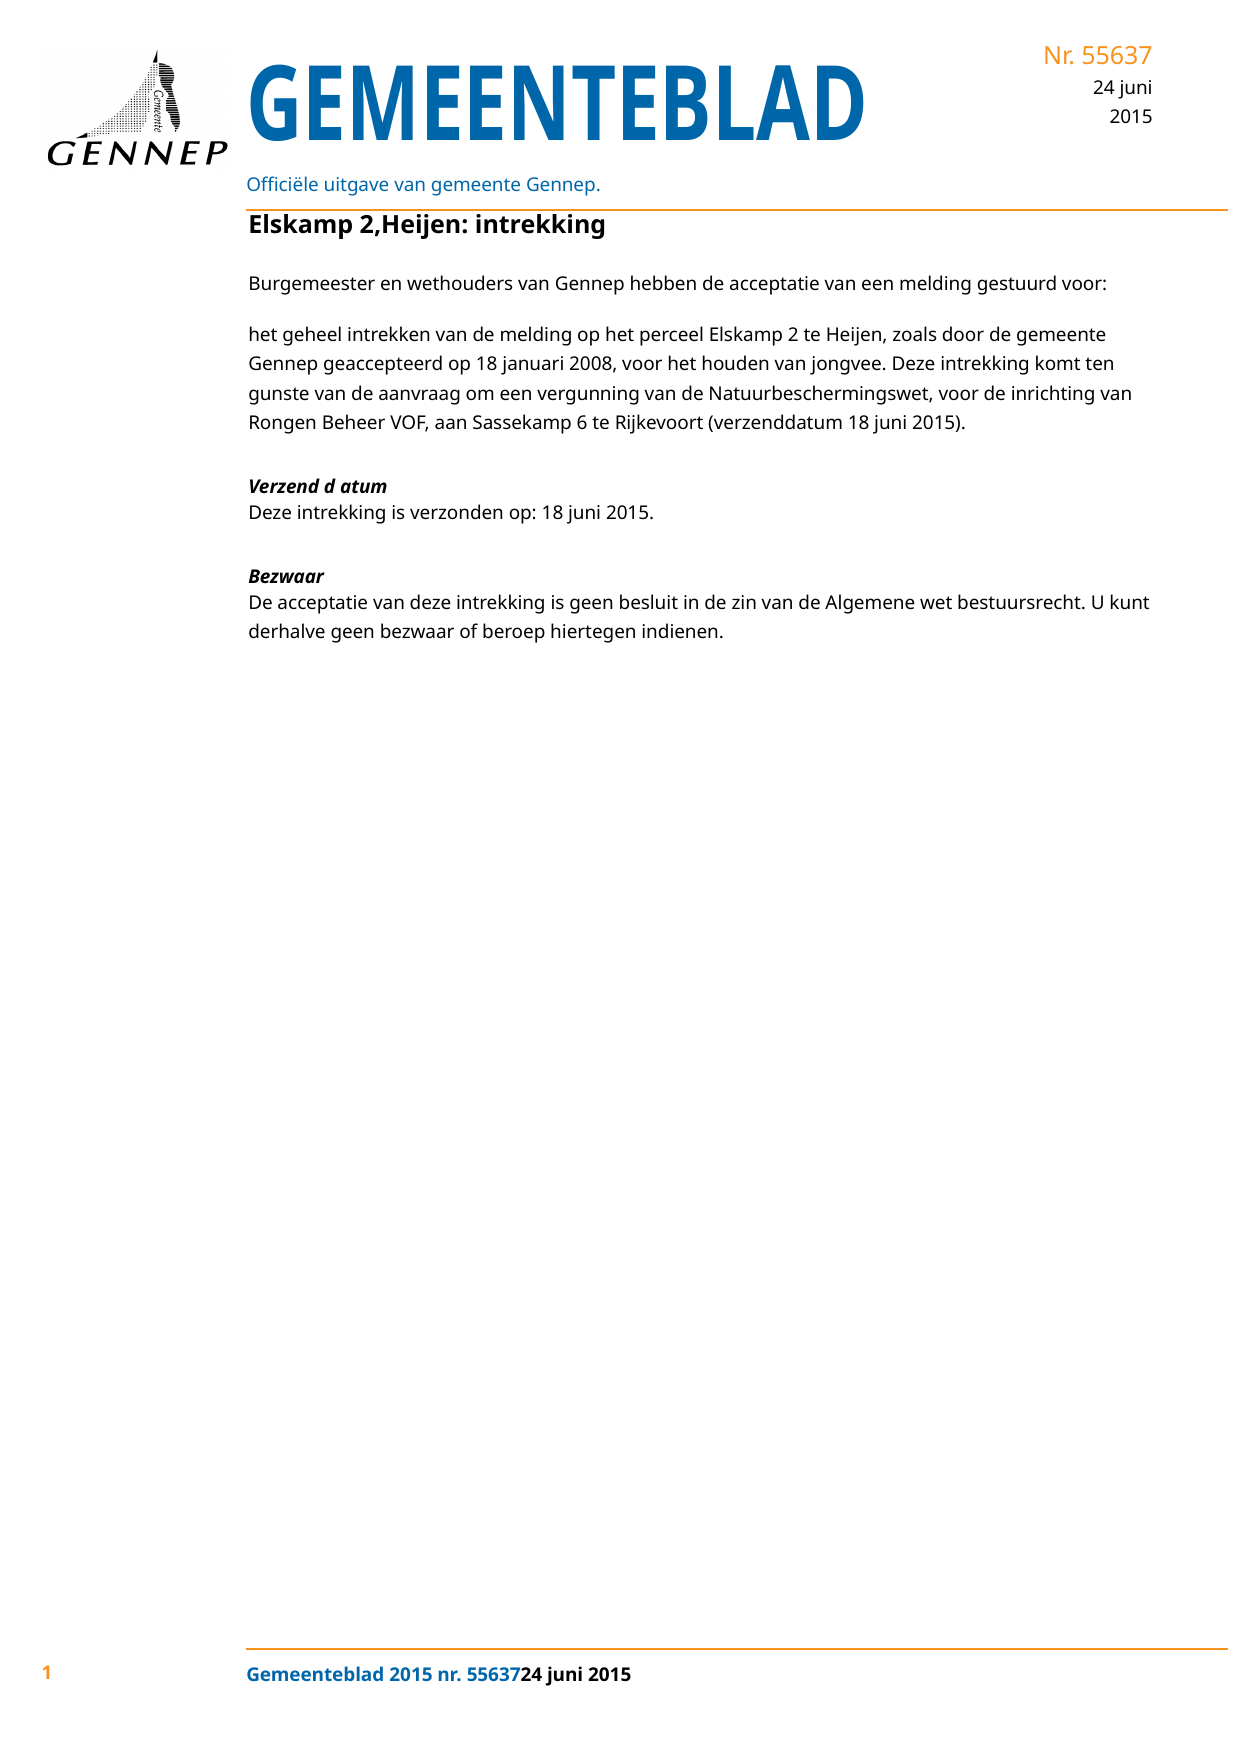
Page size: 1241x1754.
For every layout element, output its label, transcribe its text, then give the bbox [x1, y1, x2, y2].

text Verzend d atum [248, 473, 1152, 499]
text Burgemeester en wethouders van Gennep hebben de acceptatie van een melding gestuurd voor: [248, 270, 1152, 296]
text Bezwaar [248, 563, 1152, 589]
picture [41, 47, 231, 172]
text Elskamp 2,Heijen: intrekking [248, 211, 1152, 241]
text De acceptatie van deze intrekking is geen besluit in de zin van de Algemene wet bestuursrecht. U kunt derhalve geen bezwaar of beroep hiertegen indienen. [248, 589, 1152, 644]
text Deze intrekking is verzonden op: 18 juni 2015. [248, 499, 1152, 525]
text het geheel intrekken van de melding op het perceel Elskamp 2 te Heijen, zoals door de gemeente Gennep geaccepteerd op 18 januari 2008, voor het houden van jongvee. Deze intrekking komt ten gunste van de aanvraag om een vergunning van de Natuurbeschermingswet, voor de inrichting van Rongen Beheer VOF, aan Sassekamp 6 te Rijkevoort (verzenddatum 18 juni 2015). [248, 321, 1152, 435]
